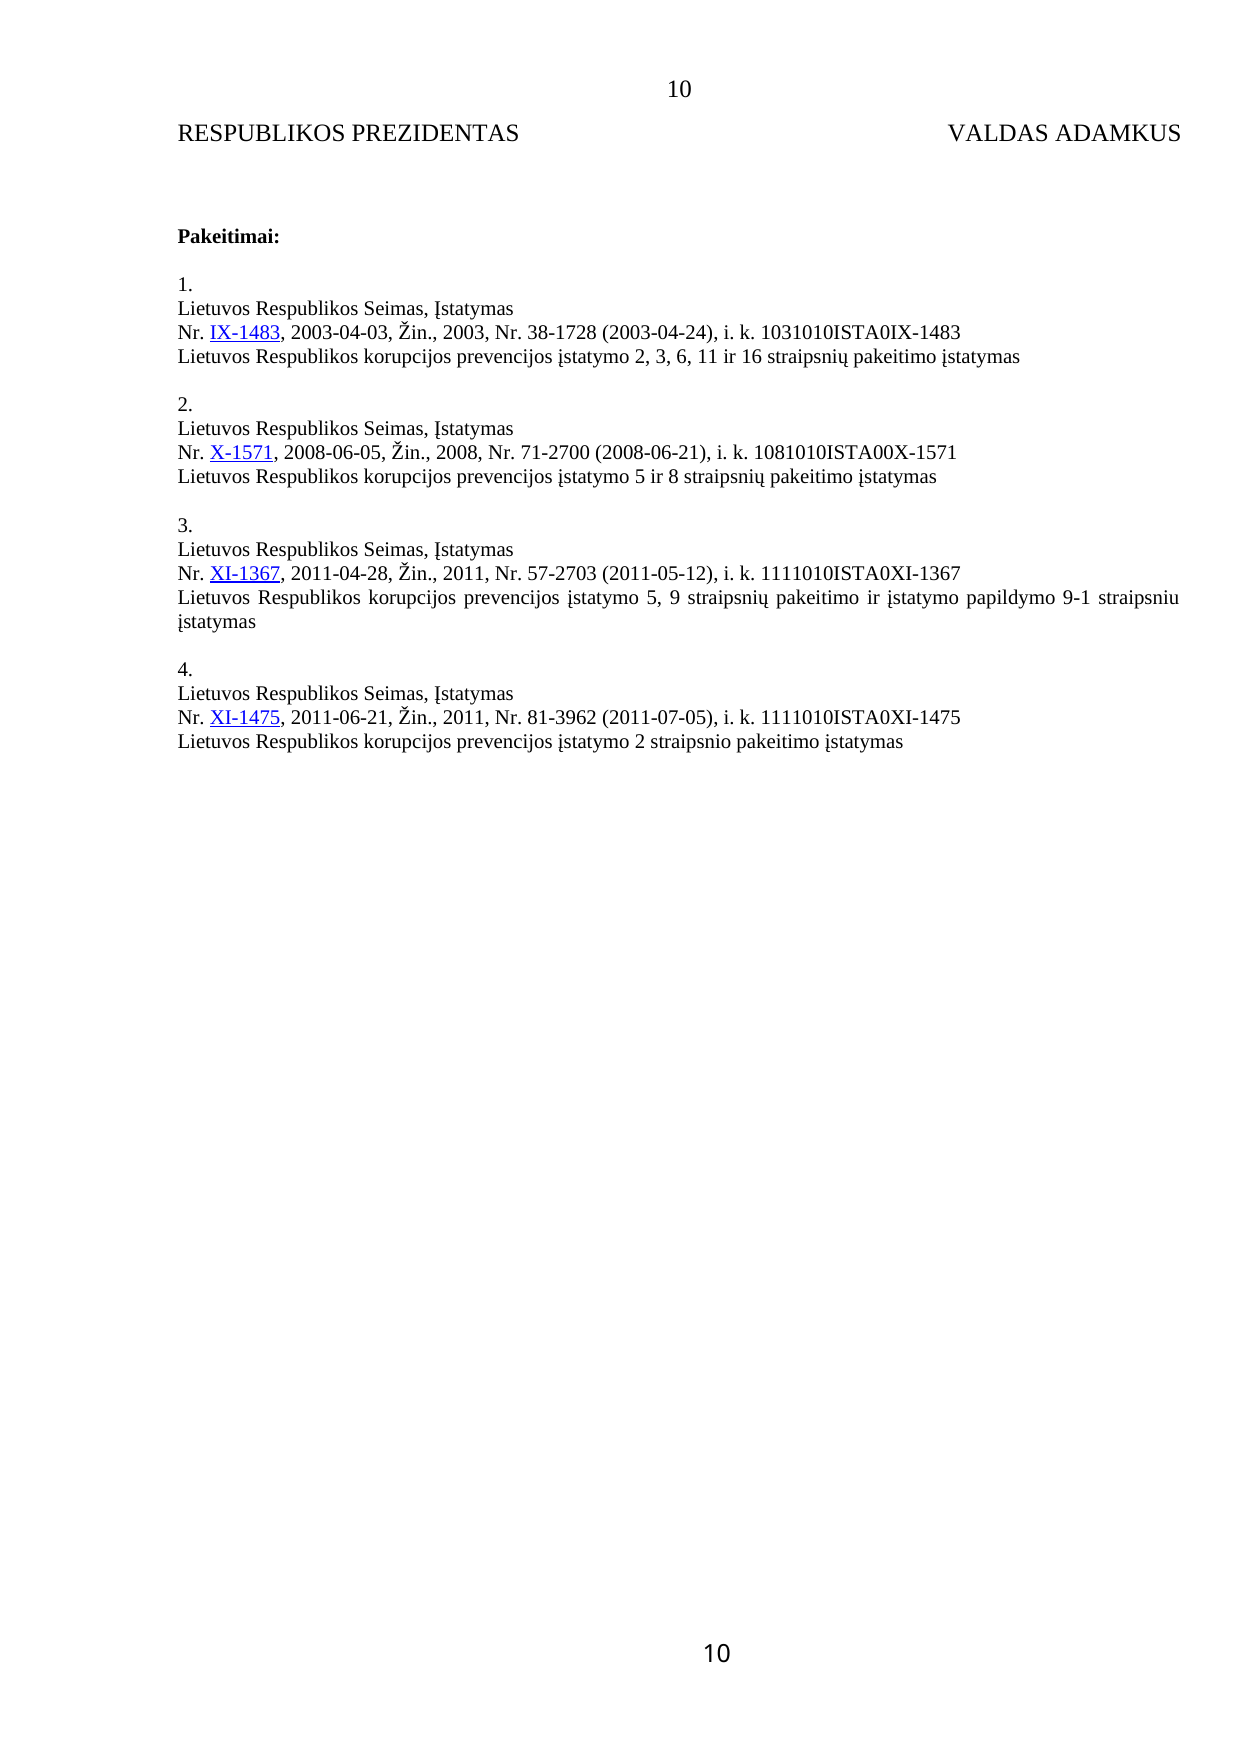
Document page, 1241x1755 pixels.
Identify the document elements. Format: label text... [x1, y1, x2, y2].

text Lietuvos Respublikos korupcijos prevencijos įstatymo 2 straipsnio pakeitimo įstatymas [177, 729, 1181, 753]
text 4. [177, 657, 1181, 681]
text Pakeitimai: [177, 224, 1181, 248]
text 3. [177, 512, 1181, 537]
text Nr. XI-1367, 2011-04-28, Žin., 2011, Nr. 57-2703 (2011-05-12), i. k. 1111010ISTA0XI-1367 [177, 561, 1181, 585]
text Lietuvos Respublikos Seimas, Įstatymas [177, 296, 1181, 320]
text Lietuvos Respublikos Seimas, Įstatymas [177, 537, 1181, 561]
text Lietuvos Respublikos korupcijos prevencijos įstatymo 5 ir 8 straipsnių pakeitimo įstatymas [177, 464, 1181, 488]
text RESPUBLIKOS PREZIDENTAS VALDAS ADAMKUS [177, 118, 1181, 147]
text Nr. X-1571, 2008-06-05, Žin., 2008, Nr. 71-2700 (2008-06-21), i. k. 1081010ISTA00X-1571 [177, 440, 1181, 464]
text Nr. XI-1475, 2011-06-21, Žin., 2011, Nr. 81-3962 (2011-07-05), i. k. 1111010ISTA0XI-1475 [177, 705, 1181, 729]
text Lietuvos Respublikos Seimas, Įstatymas [177, 416, 1181, 440]
text 2. [177, 392, 1181, 416]
text Lietuvos Respublikos korupcijos prevencijos įstatymo 2, 3, 6, 11 ir 16 straipsnių pakeitimo įstatymas [177, 344, 1181, 368]
text Lietuvos Respublikos korupcijos prevencijos įstatymo 5, 9 straipsnių pakeitimo ir įstatymo papildymo 9-1 straipsniu įstatymas [177, 585, 1181, 633]
text Nr. IX-1483, 2003-04-03, Žin., 2003, Nr. 38-1728 (2003-04-24), i. k. 1031010ISTA0IX-1483 [177, 320, 1181, 344]
text Lietuvos Respublikos Seimas, Įstatymas [177, 681, 1181, 705]
text 1. [177, 272, 1181, 296]
